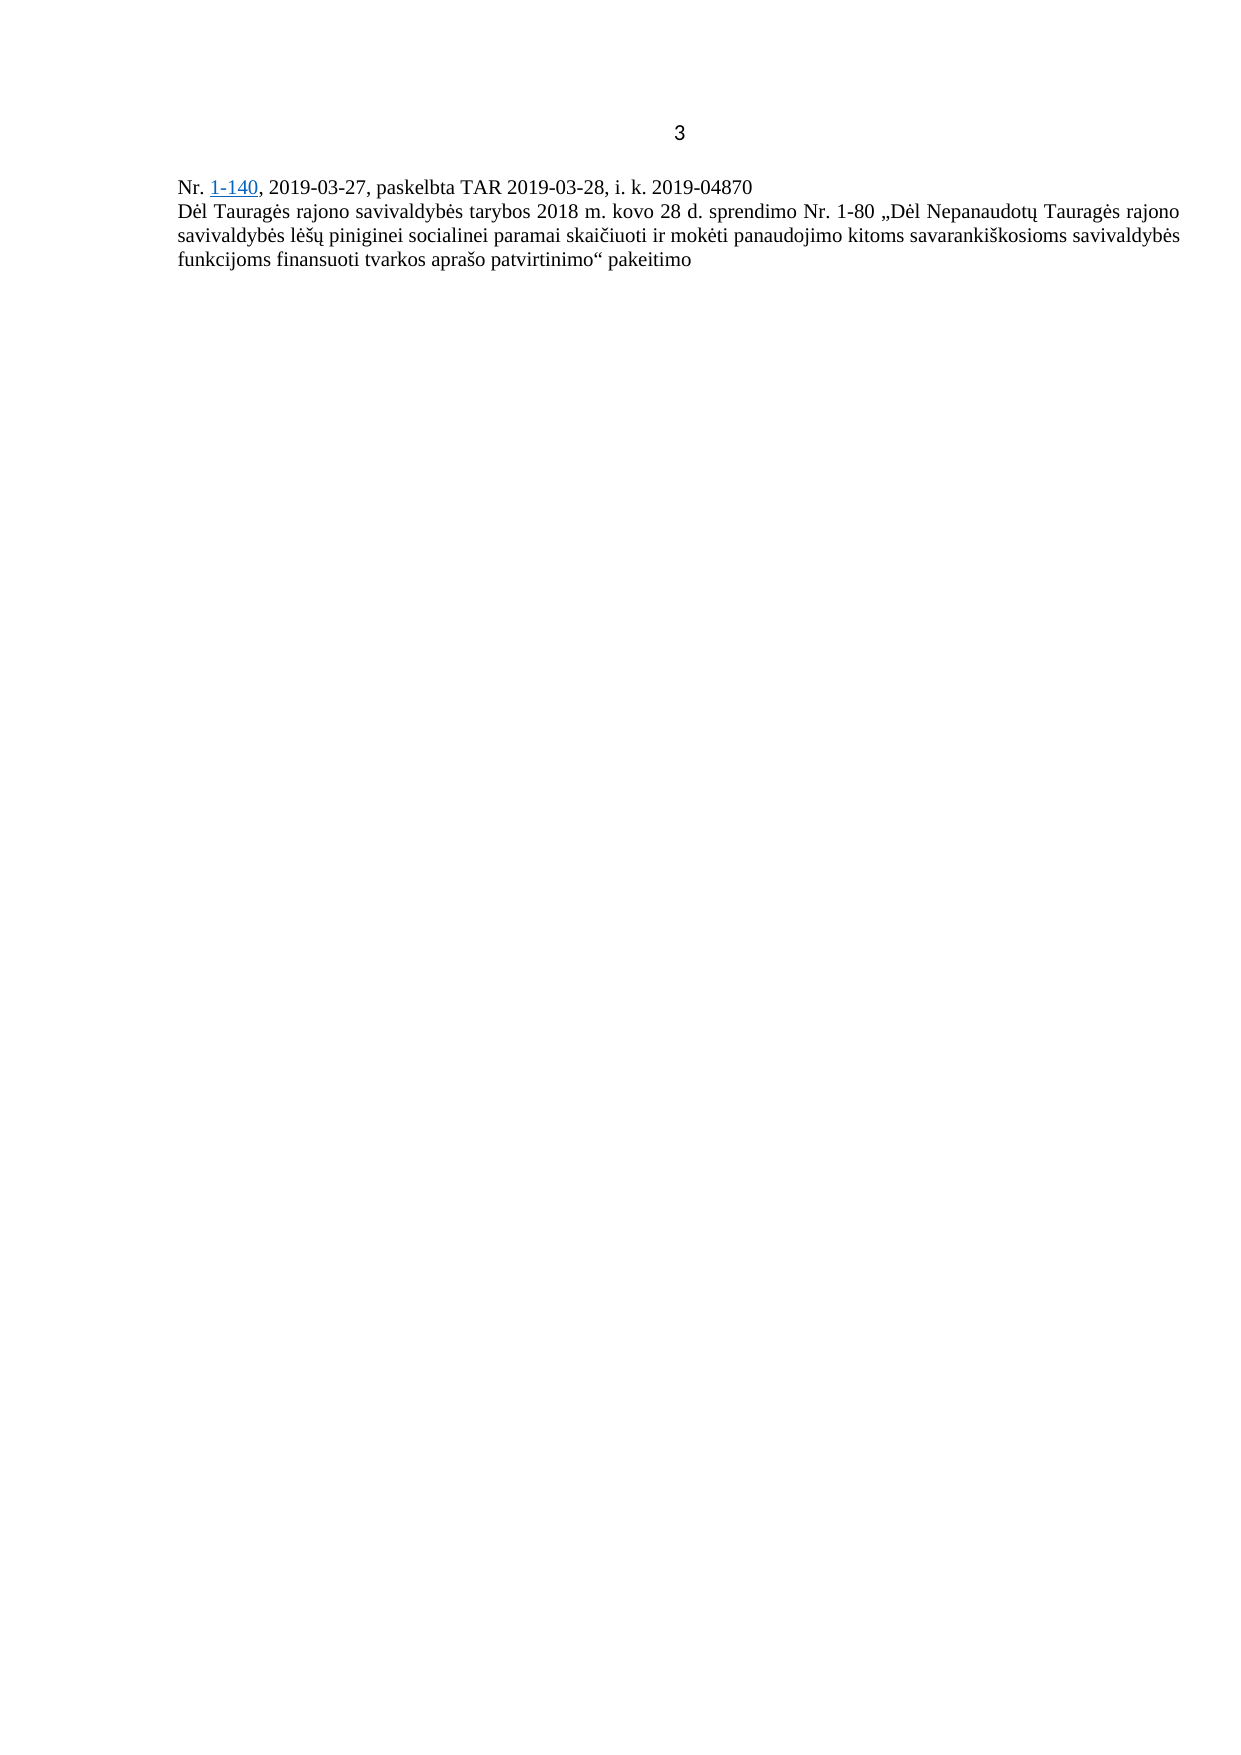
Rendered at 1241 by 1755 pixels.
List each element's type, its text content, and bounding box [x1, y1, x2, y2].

text Dėl Tauragės rajono savivaldybės tarybos 2018 m. kovo 28 d. sprendimo Nr. 1-80 „Dėl Nepanaudotų Tauragės rajono savivaldybės lėšų piniginei socialinei paramai skaičiuoti ir mokėti panaudojimo kitoms savarankiškosioms savivaldybės funkcijoms finansuoti tvarkos aprašo patvirtinimo“ pakeitimo [177, 199, 1181, 271]
text Nr. 1-140, 2019-03-27, paskelbta TAR 2019-03-28, i. k. 2019-04870 [177, 175, 1181, 199]
